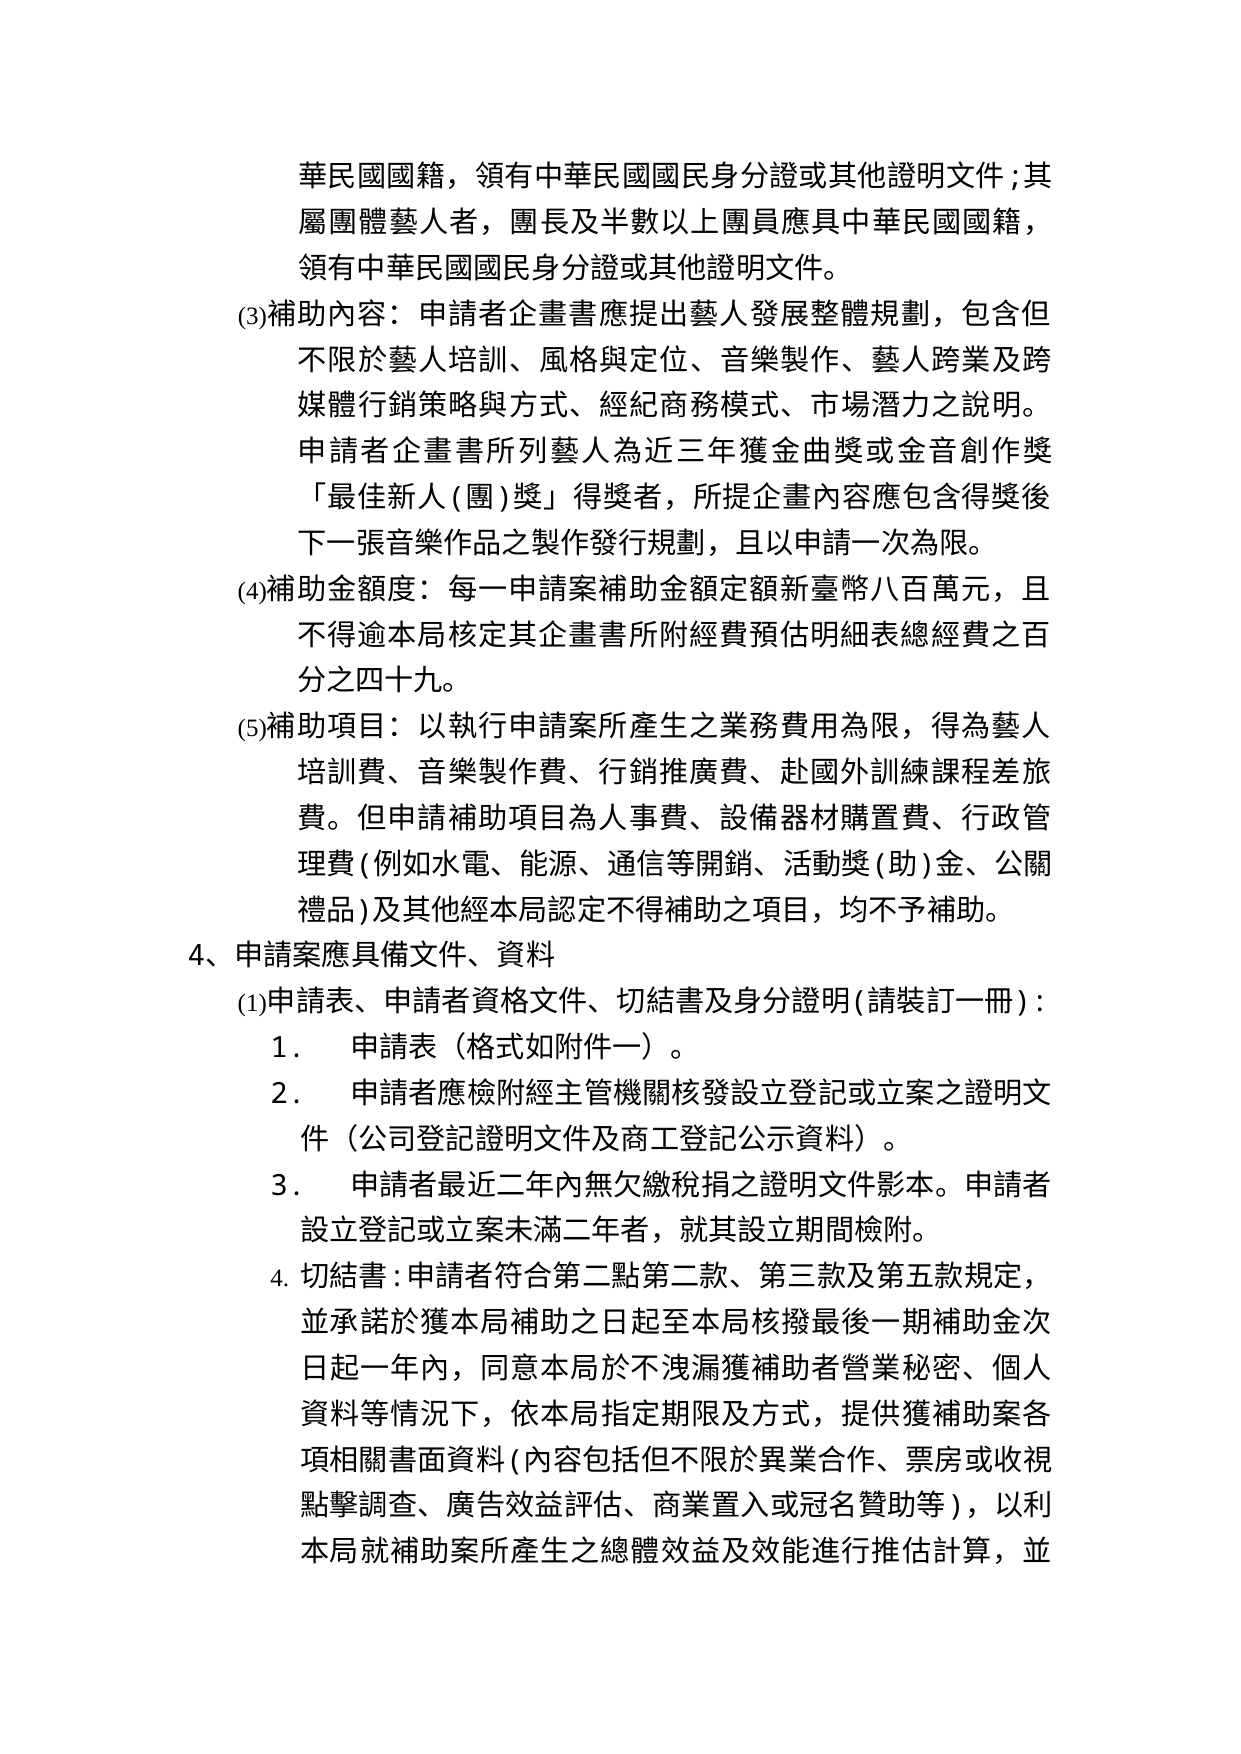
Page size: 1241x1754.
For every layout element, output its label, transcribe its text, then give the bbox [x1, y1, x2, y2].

list 補助項目：以執行申請案所產生之業務費用為限，得為藝人培訓費、音樂製作費、行銷推廣費、赴國外訓練課程差旅費。但申請補助項目為人事費、設備器材購置費、行政管理費(例如水電、能源、通信等開銷、活動獎(助)金、公關禮品)及其他經本局認定不得補助之項目，均不予補助。 [237, 700, 1053, 929]
list 申請者最近二年內無欠繳稅捐之證明文件影本。申請者設立登記或立案未滿二年者，就其設立期間檢附。 [270, 1158, 1053, 1250]
list 申請表（格式如附件一）。 [270, 1021, 1053, 1067]
list 切結書:申請者符合第二點第二款、第三款及第五款規定，並承諾於獲本局補助之日起至本局核撥最後一期補助金次日起一年內，同意本局於不洩漏獲補助者營業秘密、個人資料等情況下，依本局指定期限及方式，提供獲補助案各項相關書面資料(內容包括但不限於異業合作、票房或收視點擊調查、廣告效益評估、商業置入或冠名贊助等)，以利本局就補助案所產生之總體效益及效能進行推估計算，並 [270, 1250, 1053, 1571]
list 申請表、申請者資格文件、切結書及身分證明(請裝訂一冊): [237, 975, 1053, 1021]
list 補助內容：申請者企畫書應提出藝人發展整體規劃，包含但不限於藝人培訓、風格與定位、音樂製作、藝人跨業及跨媒體行銷策略與方式、經紀商務模式、市場潛力之說明。申請者企畫書所列藝人為近三年獲金曲獎或金音創作獎「最佳新人(團)獎」得獎者，所提企畫內容應包含得獎後下一張音樂作品之製作發行規劃，且以申請一次為限。 [238, 287, 1053, 562]
list 申請者應檢附經主管機關核發設立登記或立案之證明文件（公司登記證明文件及商工登記公示資料）。 [270, 1067, 1053, 1158]
list 申請案應具備文件、資料 [187, 929, 1053, 975]
list 華民國國籍，領有中華民國國民身分證或其他證明文件;其屬團體藝人者，團長及半數以上團員應具中華民國國籍，領有中華民國國民身分證或其他證明文件。 [237, 150, 1053, 287]
list 補助金額度：每一申請案補助金額定額新臺幣八百萬元，且不得逾本局核定其企畫書所附經費預估明細表總經費之百分之四十九。 [237, 562, 1053, 700]
